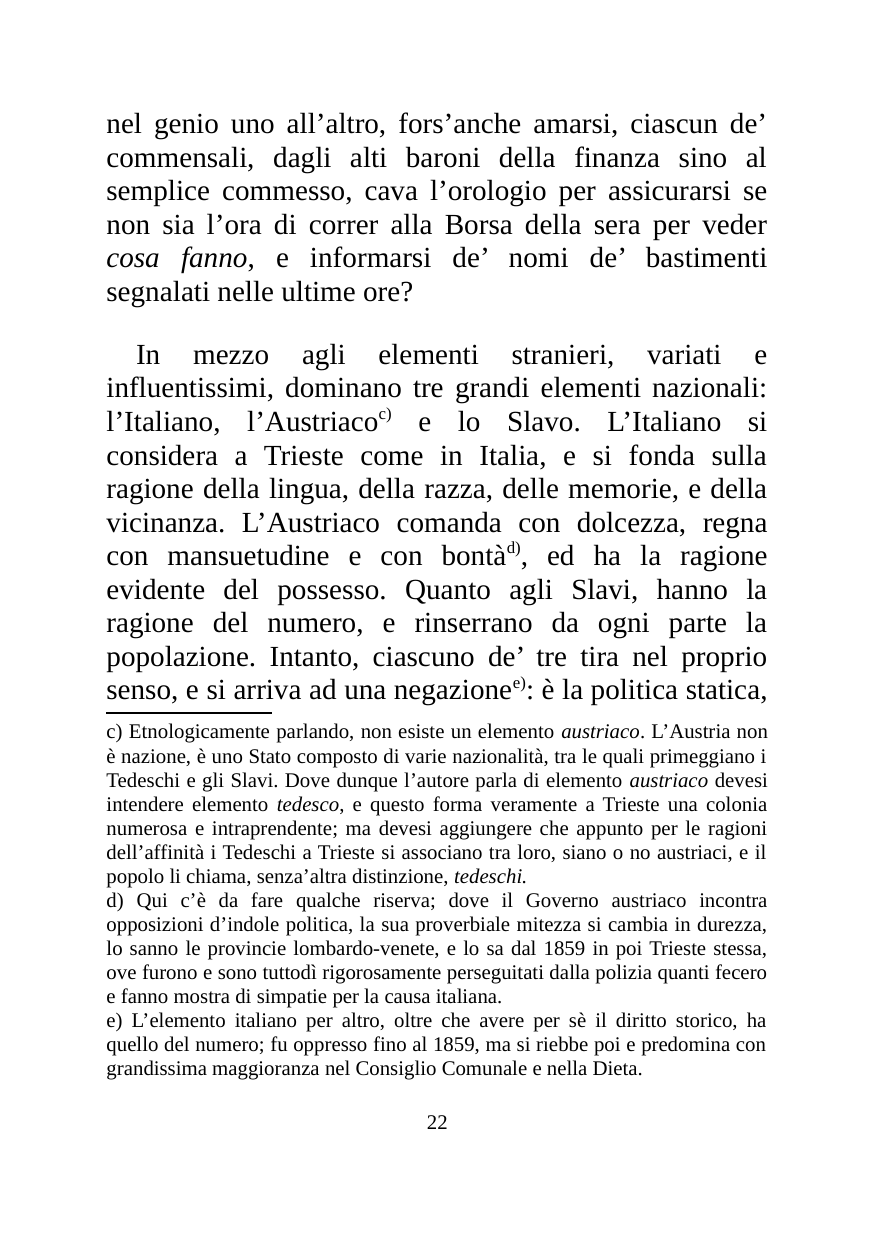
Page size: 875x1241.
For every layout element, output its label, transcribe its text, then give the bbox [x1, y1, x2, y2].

text L’elemento italiano per altro, oltre che avere per sè il diritto storico, ha quello del numero; fu oppresso fino al 1859, ma si riebbe poi e predomina con grandissima maggioranza nel Consiglio Comunale e nella Dieta. [106, 1008, 768, 1080]
text In mezzo agli elementi stranieri, variati e influentissimi, dominano tre grandi elementi nazionali: l’Italiano, l’Austriaco e lo Slavo. L’Italiano si considera a Trieste come in Italia, e si fonda sulla ragione della lingua, della razza, delle memorie, e della vicinanza. L’Austriaco comanda con dolcezza, regna con mansuetudine e con bontà, ed ha la ragione evidente del possesso. Quanto agli Slavi, hanno la ragione del numero, e rinserrano da ogni parte la popolazione. Intanto, ciascuno de’ tre tira nel proprio senso, e si arriva ad una negazione: è la politica statica, [106, 337, 768, 706]
text Etnologicamente parlando, non esiste un elemento austriaco. L’Austria non è nazione, è uno Stato composto di varie nazionalità, tra le quali primeggiano i Tedeschi e gli Slavi. Dove dunque l’autore parla di elemento austriaco devesi intendere elemento tedesco, e questo forma veramente a Trieste una colonia numerosa e intraprendente; ma devesi aggiungere che appunto per le ragioni dell’affinità i Tedeschi a Trieste si associano tra loro, siano o no austriaci, e il popolo li chiama, senza’altra distinzione, tedeschi. [106, 719, 768, 888]
text Qui c’è da fare qualche riserva; dove il Governo austriaco incontra opposizioni d’indole politica, la sua proverbiale mitezza si cambia in durezza, lo sanno le provincie lombardo-venete, e lo sa dal 1859 in poi Trieste stessa, ove furono e sono tuttodì rigorosamente perseguitati dalla polizia quanti fecero e fanno mostra di simpatie per la causa italiana. [106, 888, 768, 1008]
text nel genio uno all’altro, fors’anche amarsi, ciascun de’ commensali, dagli alti baroni della finanza sino al semplice commesso, cava l’orologio per assicurarsi se non sia l’ora di correr alla Borsa della sera per veder cosa fanno, e informarsi de’ nomi de’ bastimenti segnalati nelle ultime ore? [106, 106, 768, 307]
